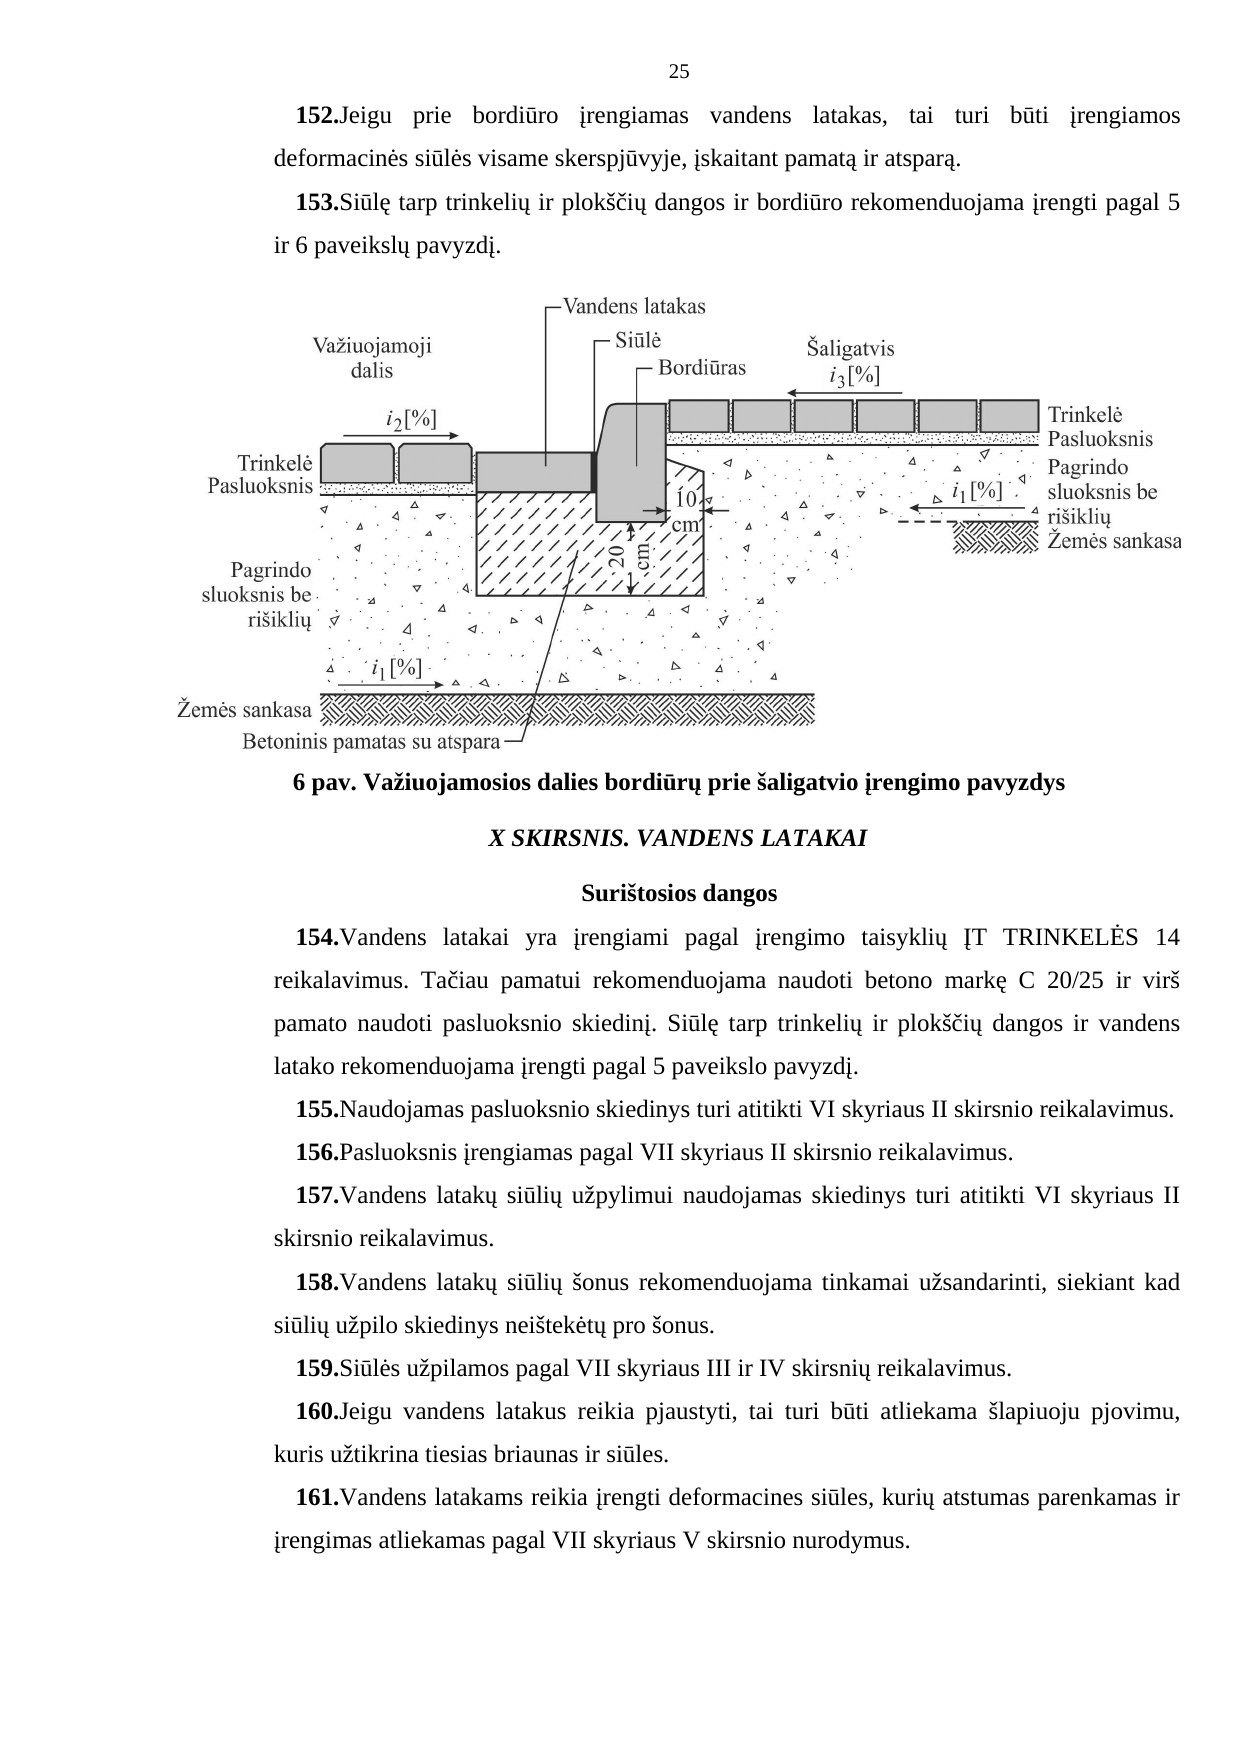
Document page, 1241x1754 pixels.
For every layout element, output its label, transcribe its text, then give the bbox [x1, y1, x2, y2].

list Vandens latakų siūlių šonus rekomenduojama tinkamai užsandarinti, siekiant kad siūlių užpilo skiedinys neištekėtų pro šonus. [236, 1267, 1181, 1338]
list Naudojamas pasluoksnio skiedinys turi atitikti VI skyriaus II skirsnio reikalavimus. [236, 1094, 1181, 1123]
text X SKIRSNIS. VANDENS LATAKAI [177, 823, 1181, 852]
list Siūlės užpilamos pagal VII skyriaus III ir IV skirsnių reikalavimus. [236, 1353, 1181, 1382]
text 6 pav. Važiuojamosios dalies bordiūrų prie šaligatvio įrengimo pavyzdys [177, 767, 1181, 796]
list Vandens latakams reikia įrengti deformacines siūles, kurių atstumas parenkamas ir įrengimas atliekamas pagal VII skyriaus V skirsnio nurodymus. [236, 1482, 1181, 1554]
list Siūlę tarp trinkelių ir plokščių dangos ir bordiūro rekomenduojama įrengti pagal 5 ir 6 paveikslų pavyzdį. [236, 187, 1181, 258]
list Vandens latakų siūlių užpylimui naudojamas skiedinys turi atitikti VI skyriaus II skirsnio reikalavimus. [236, 1180, 1181, 1252]
list Jeigu prie bordiūro įrengiamas vandens latakas, tai turi būti įrengiamos deformacinės siūlės visame skerspjūvyje, įskaitant pamatą ir atsparą. [236, 100, 1181, 172]
list Jeigu vandens latakus reikia pjaustyti, tai turi būti atliekama šlapiuoju pjovimu, kuris užtikrina tiesias briaunas ir siūles. [236, 1396, 1181, 1468]
list Pasluoksnis įrengiamas pagal VII skyriaus II skirsnio reikalavimus. [236, 1137, 1181, 1166]
text Surištosios dangos [177, 878, 1181, 907]
list Vandens latakai yra įrengiami pagal įrengimo taisyklių ĮT TRINKELĖS 14 reikalavimus. Tačiau pamatui rekomenduojama naudoti betono markę C 20/25 ir virš pamato naudoti pasluoksnio skiedinį. Siūlę tarp trinkelių ir plokščių dangos ir vandens latako rekomenduojama įrengti pagal 5 paveikslo pavyzdį. [236, 922, 1181, 1080]
